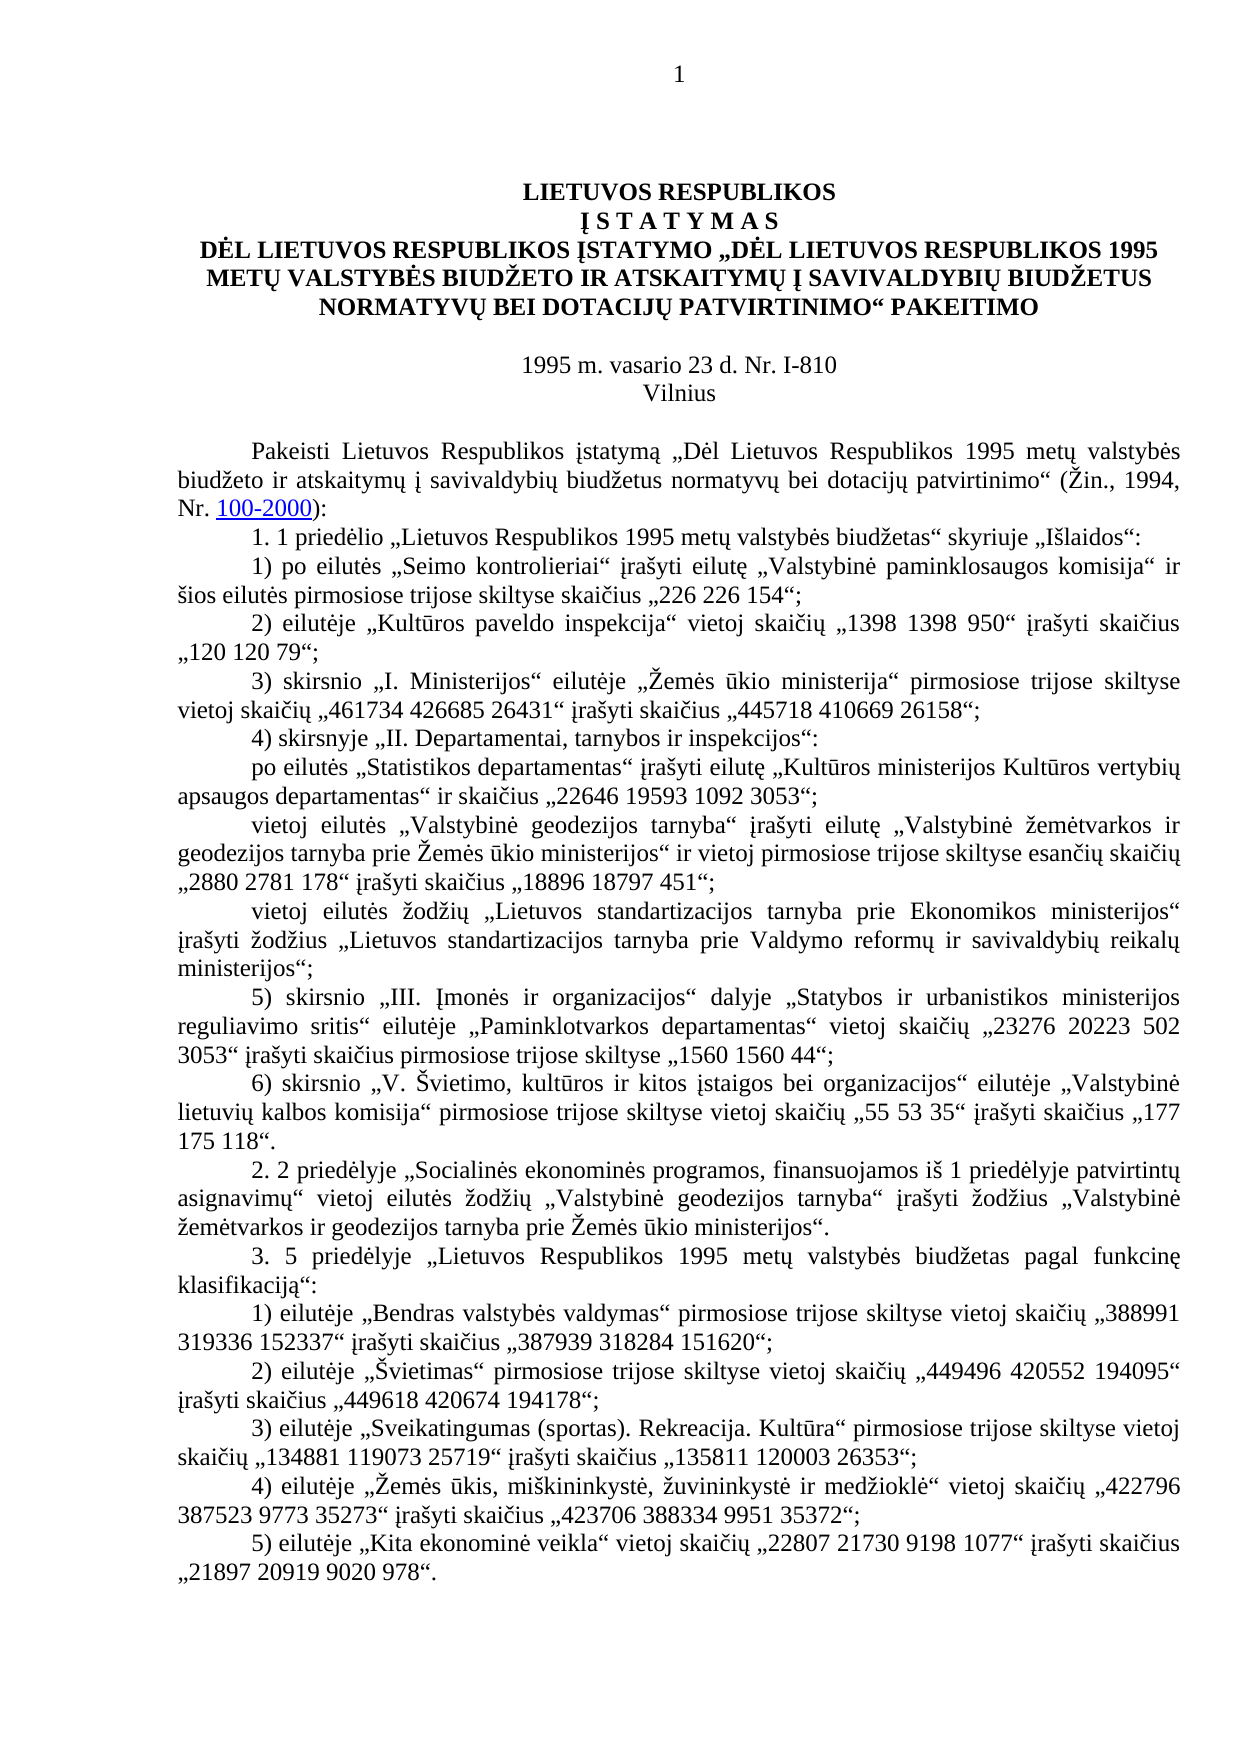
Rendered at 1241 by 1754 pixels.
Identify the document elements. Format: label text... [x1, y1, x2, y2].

text Į S T A T Y M A S [177, 206, 1181, 235]
text 1) eilutėje „Bendras valstybės valdymas“ pirmosiose trijose skiltyse vietoj skaičių „388991 319336 152337“ įrašyti skaičius „387939 318284 151620“; [177, 1298, 1181, 1356]
text vietoj eilutės žodžių „Lietuvos standartizacijos tarnyba prie Ekonomikos ministerijos“ įrašyti žodžius „Lietuvos standartizacijos tarnyba prie Valdymo reformų ir savivaldybių reikalų ministerijos“; [177, 896, 1181, 982]
text 4) skirsnyje „II. Departamentai, tarnybos ir inspekcijos“: [177, 723, 1181, 752]
text 6) skirsnio „V. Švietimo, kultūros ir kitos įstaigos bei organizacijos“ eilutėje „Valstybinė lietuvių kalbos komisija“ pirmosiose trijose skiltyse vietoj skaičių „55 53 35“ įrašyti skaičius „177 175 118“. [177, 1068, 1181, 1155]
text 3) eilutėje „Sveikatingumas (sportas). Rekreacija. Kultūra“ pirmosiose trijose skiltyse vietoj skaičių „134881 119073 25719“ įrašyti skaičius „135811 120003 26353“; [177, 1413, 1181, 1471]
text 2. 2 priedėlyje „Socialinės ekonominės programos, finansuojamos iš 1 priedėlyje patvirtintų asignavimų“ vietoj eilutės žodžių „Valstybinė geodezijos tarnyba“ įrašyti žodžius „Valstybinė žemėtvarkos ir geodezijos tarnyba prie Žemės ūkio ministerijos“. [177, 1155, 1181, 1241]
text Vilnius [177, 378, 1181, 407]
text 2) eilutėje „Kultūros paveldo inspekcija“ vietoj skaičių „1398 1398 950“ įrašyti skaičius „120 120 79“; [177, 608, 1181, 666]
text po eilutės „Statistikos departamentas“ įrašyti eilutę „Kultūros ministerijos Kultūros vertybių apsaugos departamentas“ ir skaičius „22646 19593 1092 3053“; [177, 752, 1181, 810]
text 1. 1 priedėlio „Lietuvos Respublikos 1995 metų valstybės biudžetas“ skyriuje „Išlaidos“: [177, 522, 1181, 551]
text DĖL LIETUVOS RESPUBLIKOS ĮSTATYMO „DĖL LIETUVOS RESPUBLIKOS 1995 METŲ VALSTYBĖS BIUDŽETO IR ATSKAITYMŲ Į SAVIVALDYBIŲ BIUDŽETUS NORMATYVŲ BEI DOTACIJŲ PATVIRTINIMO“ PAKEITIMO [177, 235, 1181, 321]
text 1) po eilutės „Seimo kontrolieriai“ įrašyti eilutę „Valstybinė paminklosaugos komisija“ ir šios eilutės pirmosiose trijose skiltyse skaičius „226 226 154“; [177, 551, 1181, 608]
text 2) eilutėje „Švietimas“ pirmosiose trijose skiltyse vietoj skaičių „449496 420552 194095“ įrašyti skaičius „449618 420674 194178“; [177, 1356, 1181, 1413]
text LIETUVOS RESPUBLIKOS [177, 177, 1181, 206]
text 4) eilutėje „Žemės ūkis, miškininkystė, žuvininkystė ir medžioklė“ vietoj skaičių „422796 387523 9773 35273“ įrašyti skaičius „423706 388334 9951 35372“; [177, 1471, 1181, 1528]
text 1995 m. vasario 23 d. Nr. I-810 [177, 350, 1181, 378]
text 5) eilutėje „Kita ekonominė veikla“ vietoj skaičių „22807 21730 9198 1077“ įrašyti skaičius „21897 20919 9020 978“. [177, 1528, 1181, 1586]
text 5) skirsnio „III. Įmonės ir organizacijos“ dalyje „Statybos ir urbanistikos ministerijos reguliavimo sritis“ eilutėje „Paminklotvarkos departamentas“ vietoj skaičių „23276 20223 502 3053“ įrašyti skaičius pirmosiose trijose skiltyse „1560 1560 44“; [177, 982, 1181, 1068]
text vietoj eilutės „Valstybinė geodezijos tarnyba“ įrašyti eilutę „Valstybinė žemėtvarkos ir geodezijos tarnyba prie Žemės ūkio ministerijos“ ir vietoj pirmosiose trijose skiltyse esančių skaičių „2880 2781 178“ įrašyti skaičius „18896 18797 451“; [177, 810, 1181, 896]
text 3) skirsnio „I. Ministerijos“ eilutėje „Žemės ūkio ministerija“ pirmosiose trijose skiltyse vietoj skaičių „461734 426685 26431“ įrašyti skaičius „445718 410669 26158“; [177, 666, 1181, 723]
text 3. 5 priedėlyje „Lietuvos Respublikos 1995 metų valstybės biudžetas pagal funkcinę klasifikaciją“: [177, 1241, 1181, 1298]
text Pakeisti Lietuvos Respublikos įstatymą „Dėl Lietuvos Respublikos 1995 metų valstybės biudžeto ir atskaitymų į savivaldybių biudžetus normatyvų bei dotacijų patvirtinimo“ (Žin., 1994, Nr. 100-2000): [177, 436, 1181, 522]
